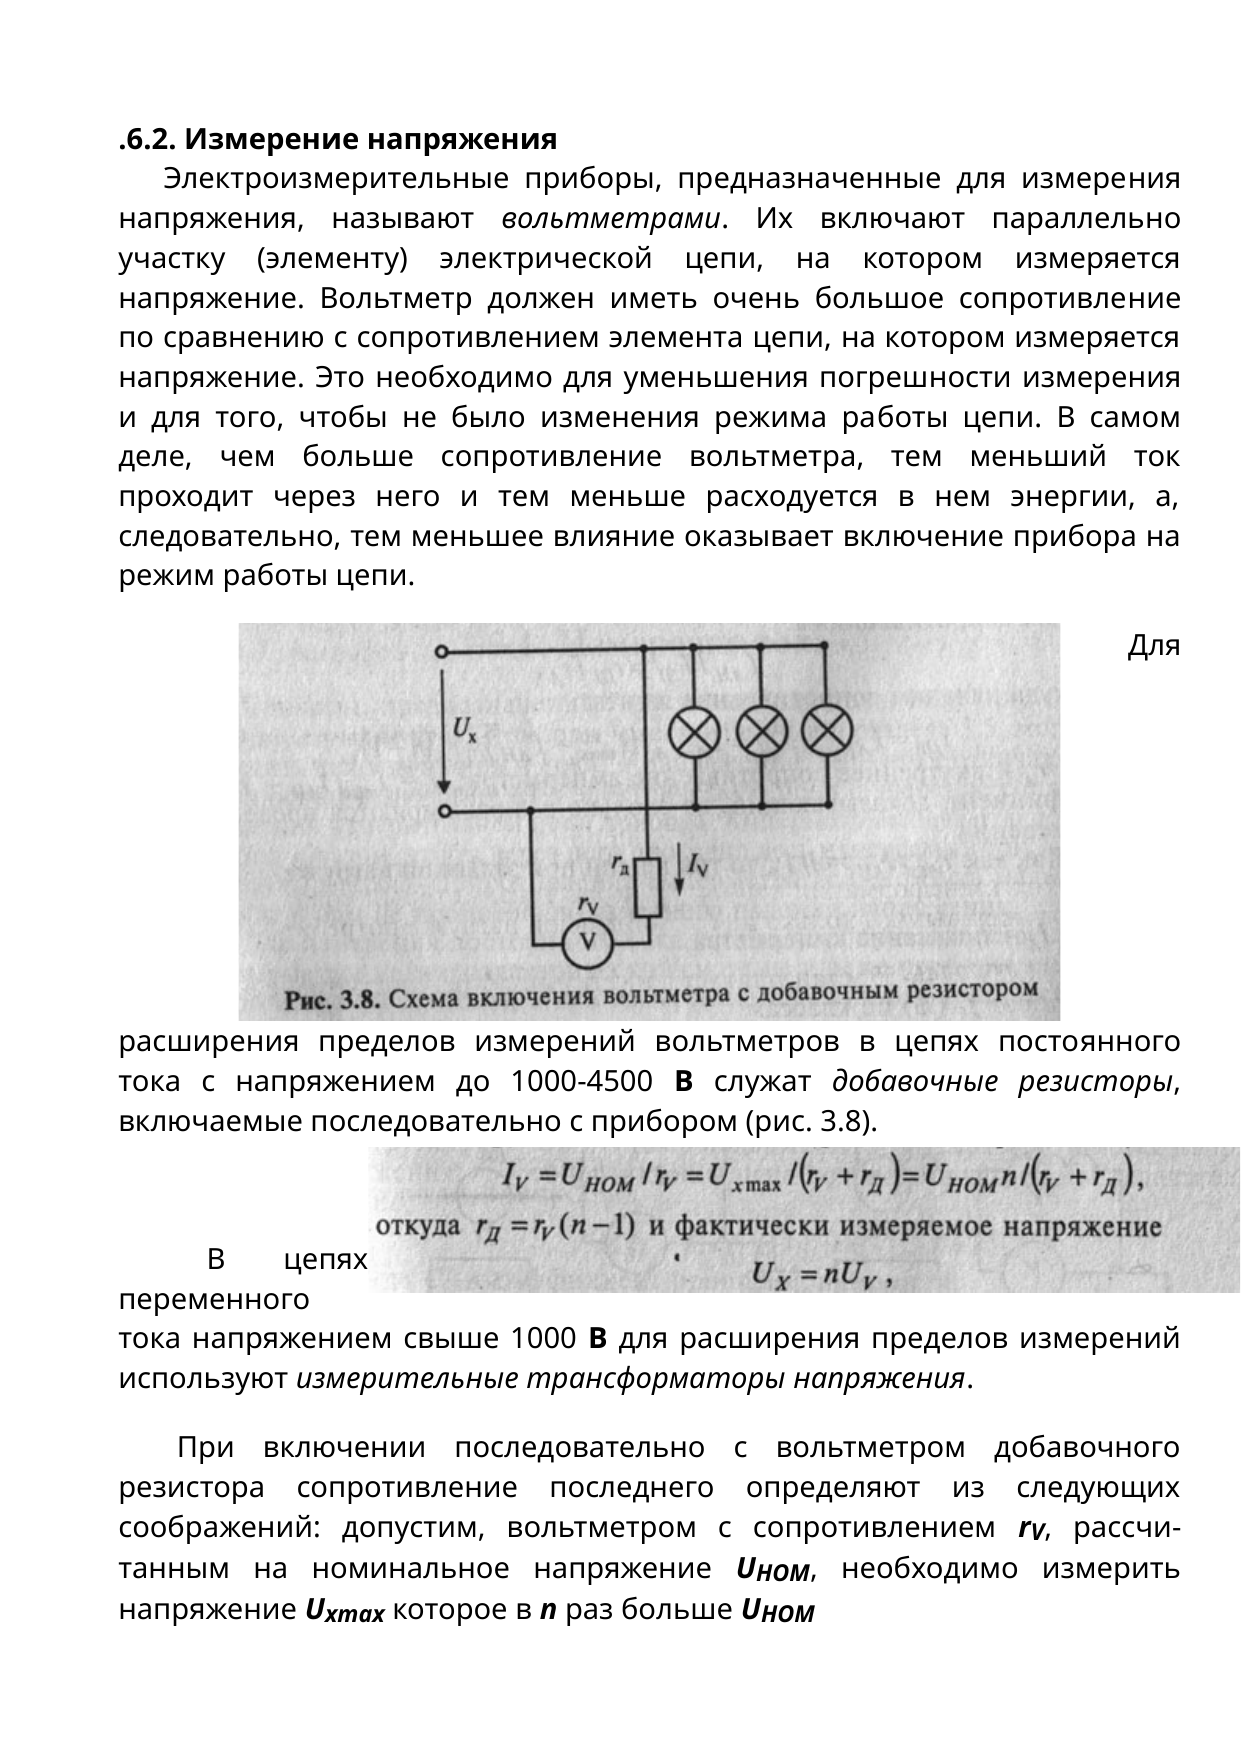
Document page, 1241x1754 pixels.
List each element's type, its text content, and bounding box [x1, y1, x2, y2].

text В це­пях переменного тока напряжением свыше 1000 В для расширения пределов измерений используют измерительные трансформаторы напряжения. [118, 1238, 1181, 1397]
text При включении последовательно с вольтметром добавочного резистора сопротивление последнего определяют из следующих соображений: допустим, вольтметром с сопротивлением rV, рассчи­танным на номинальное напряжение UНОМ, необходимо измерить напряжение Uxmax которое в n раз больше UНОМ [118, 1427, 1181, 1629]
picture [368, 1147, 1241, 1293]
text .6.2. Измерение напряжения [118, 118, 1181, 158]
text Для расширения пределов измерений вольтметров в цепях посто­янного тока с напряжением до 1000-4500 В служат добавочные ре­зисторы, включаемые последовательно с прибором (рис. 3.8). [118, 624, 1181, 1140]
text Электроизмерительные приборы, предназначенные для измере­ния напряжения, называют вольтметрами. Их включают параллель­но участку (элементу) электрической цепи, на котором измеряется напряжение. Вольтметр должен иметь очень большое сопротивле­ние по сравнению с сопротивлением элемента цепи, на котором измеряется напряжение. Это необходимо для уменьшения погреш­ности измерения и для того, чтобы не было изменения режима ра­боты цепи. В самом деле, чем больше сопротивление вольтметра, тем меньший ток проходит через него и тем меньше расходуется в нем энергии, а, следовательно, тем меньшее влияние оказывает включение прибора на режим работы цепи. [118, 158, 1181, 594]
picture [238, 623, 1061, 1021]
